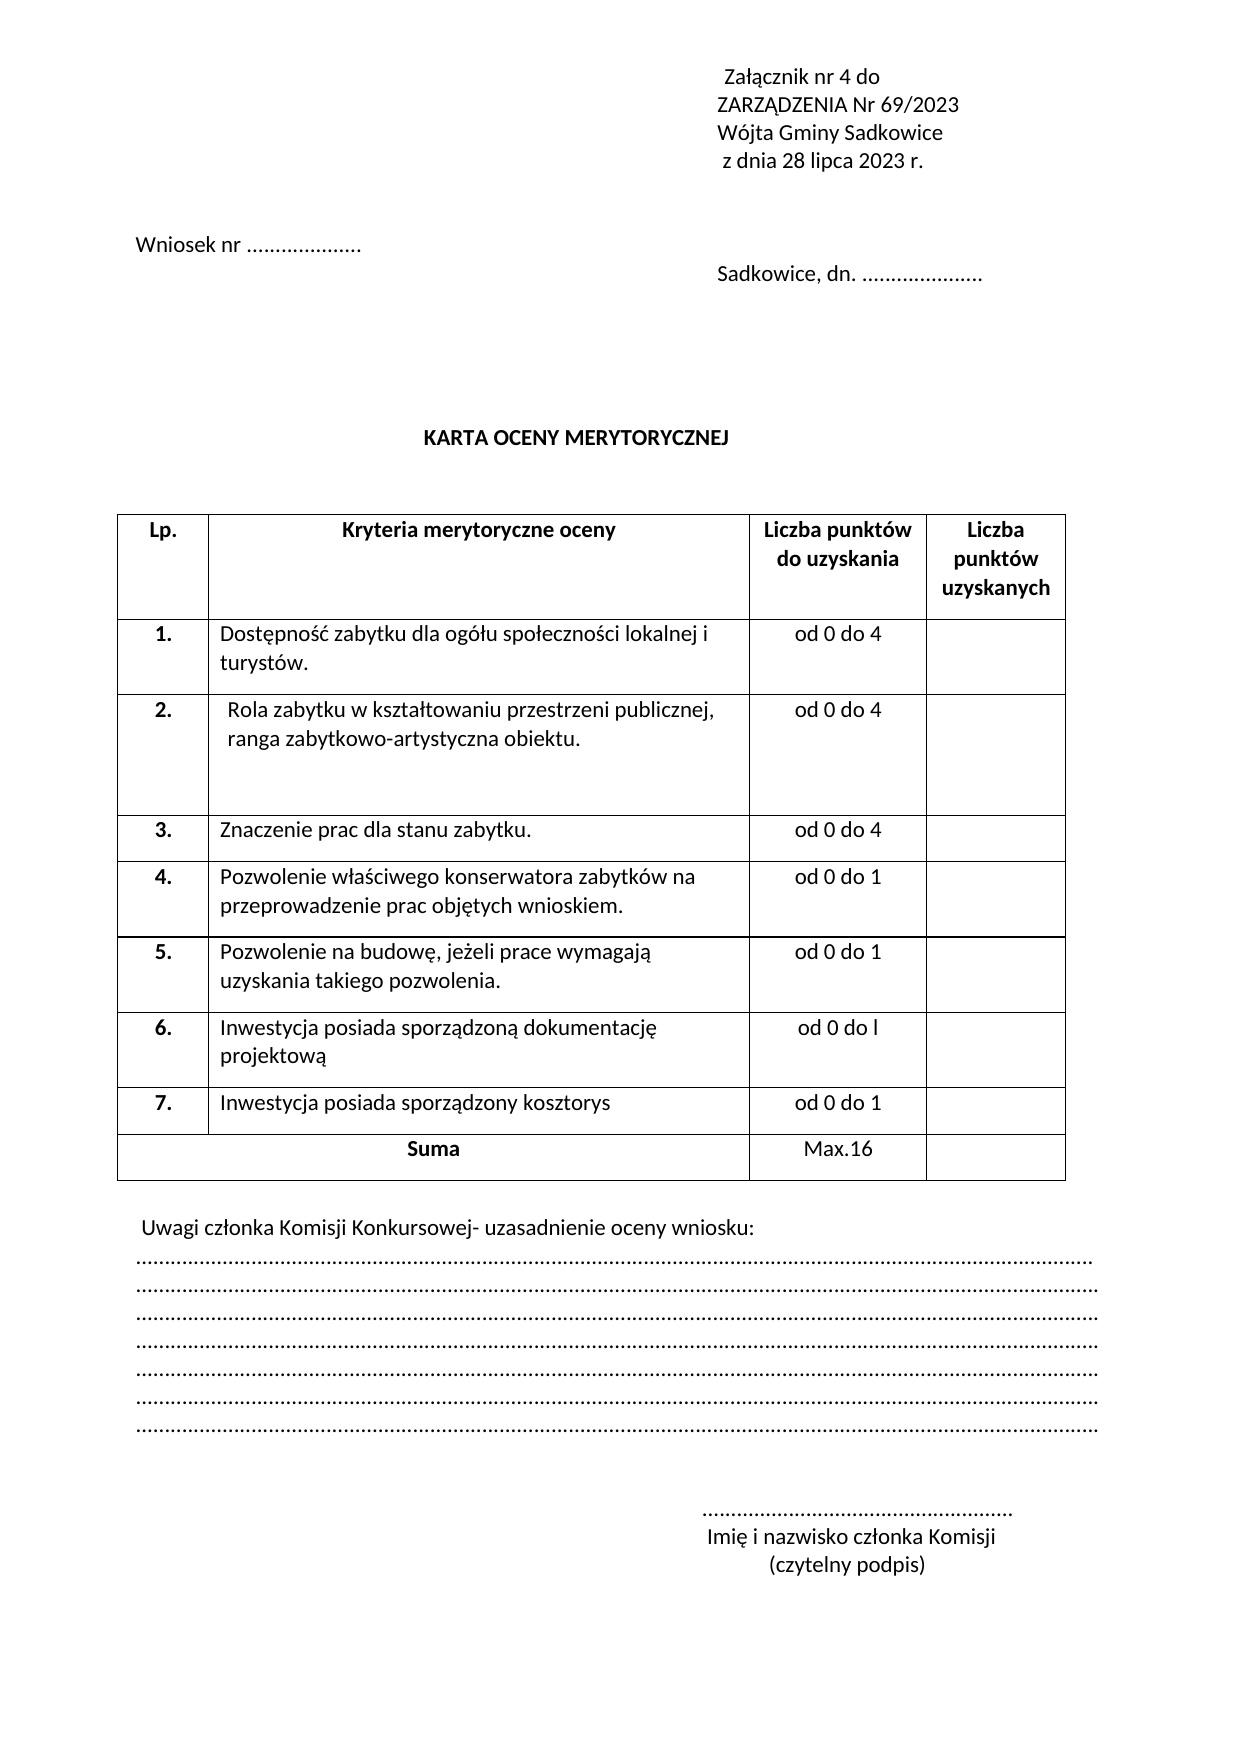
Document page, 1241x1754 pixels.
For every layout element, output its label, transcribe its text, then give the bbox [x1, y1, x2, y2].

text Wójta Gminy Sadkowice [135, 118, 1105, 147]
text Imię i nazwisko członka Komisji [135, 1522, 1105, 1550]
table_cell od 0 do 4 [750, 816, 926, 861]
table_cell 5. [118, 938, 208, 1012]
table_cell 3. [118, 816, 208, 861]
table_cell 7. [118, 1088, 208, 1133]
table_cell [927, 620, 1065, 694]
table_cell Rola zabytku w kształtowaniu przestrzeni publicznej, ranga zabytkowo-artystyczna obiektu. [209, 695, 749, 814]
table_cell od 0 do 1 [750, 938, 926, 1012]
table_header Kryteria merytoryczne oceny [209, 515, 749, 618]
table_cell Max.16 [750, 1135, 926, 1180]
text ...................................................................................................................................................................... .......................................................................................................................................................................................................................................................................................................................................................................................................................................................................................................................................................................................................................................................................................................................................................................................................................................................................................................................................................................................................................................... [135, 1242, 1105, 1438]
table_cell Pozwolenie na budowę, jeżeli prace wymagają uzyskania takiego pozwolenia. [209, 938, 749, 1012]
table_cell [927, 1088, 1065, 1133]
table_cell od 0 do 1 [750, 862, 926, 936]
text z dnia 28 lipca 2023 r. [135, 147, 1105, 174]
table_header Liczba punktów uzyskanych [927, 515, 1065, 618]
table_cell od 0 do 4 [750, 620, 926, 694]
table_cell Znaczenie prac dla stanu zabytku. [209, 816, 749, 861]
table_cell od 0 do l [750, 1013, 926, 1087]
text ...................................................... [135, 1494, 1105, 1522]
table_cell 2. [118, 695, 208, 814]
table_cell 4. [118, 862, 208, 936]
table_cell 1. [118, 620, 208, 694]
table_cell Suma [118, 1135, 749, 1180]
table_cell Inwestycja posiada sporządzoną dokumentację projektową [209, 1013, 749, 1087]
text Sadkowice, dn. ..................... [135, 259, 1105, 287]
table_cell Pozwolenie właściwego konserwatora zabytków na przeprowadzenie prac objętych wnioskiem. [209, 862, 749, 936]
table_cell od 0 do 4 [750, 695, 926, 814]
table_header Liczba punktów do uzyskania [750, 515, 926, 618]
text KARTA OCENY MERYTORYCZNEJ [135, 423, 1105, 451]
table_cell [927, 695, 1065, 814]
text Uwagi członka Komisji Konkursowej- uzasadnienie oceny wniosku: [135, 1211, 1105, 1242]
table_cell 6. [118, 1013, 208, 1087]
table_header Lp. [118, 515, 208, 618]
text (czytelny podpis) [135, 1550, 1105, 1578]
table_cell Inwestycja posiada sporządzony kosztorys [209, 1088, 749, 1133]
table_cell [927, 862, 1065, 936]
text ZARZĄDZENIA Nr 69/2023 [135, 91, 1105, 118]
table_cell od 0 do 1 [750, 1088, 926, 1133]
table_cell [927, 1135, 1065, 1180]
table_cell [927, 1013, 1065, 1087]
text Wniosek nr .................... [135, 231, 1105, 259]
table_cell [927, 938, 1065, 1012]
text Załącznik nr 4 do [135, 60, 1105, 91]
table_cell [927, 816, 1065, 861]
table_cell Dostępność zabytku dla ogółu społeczności lokalnej i turystów. [209, 620, 749, 694]
